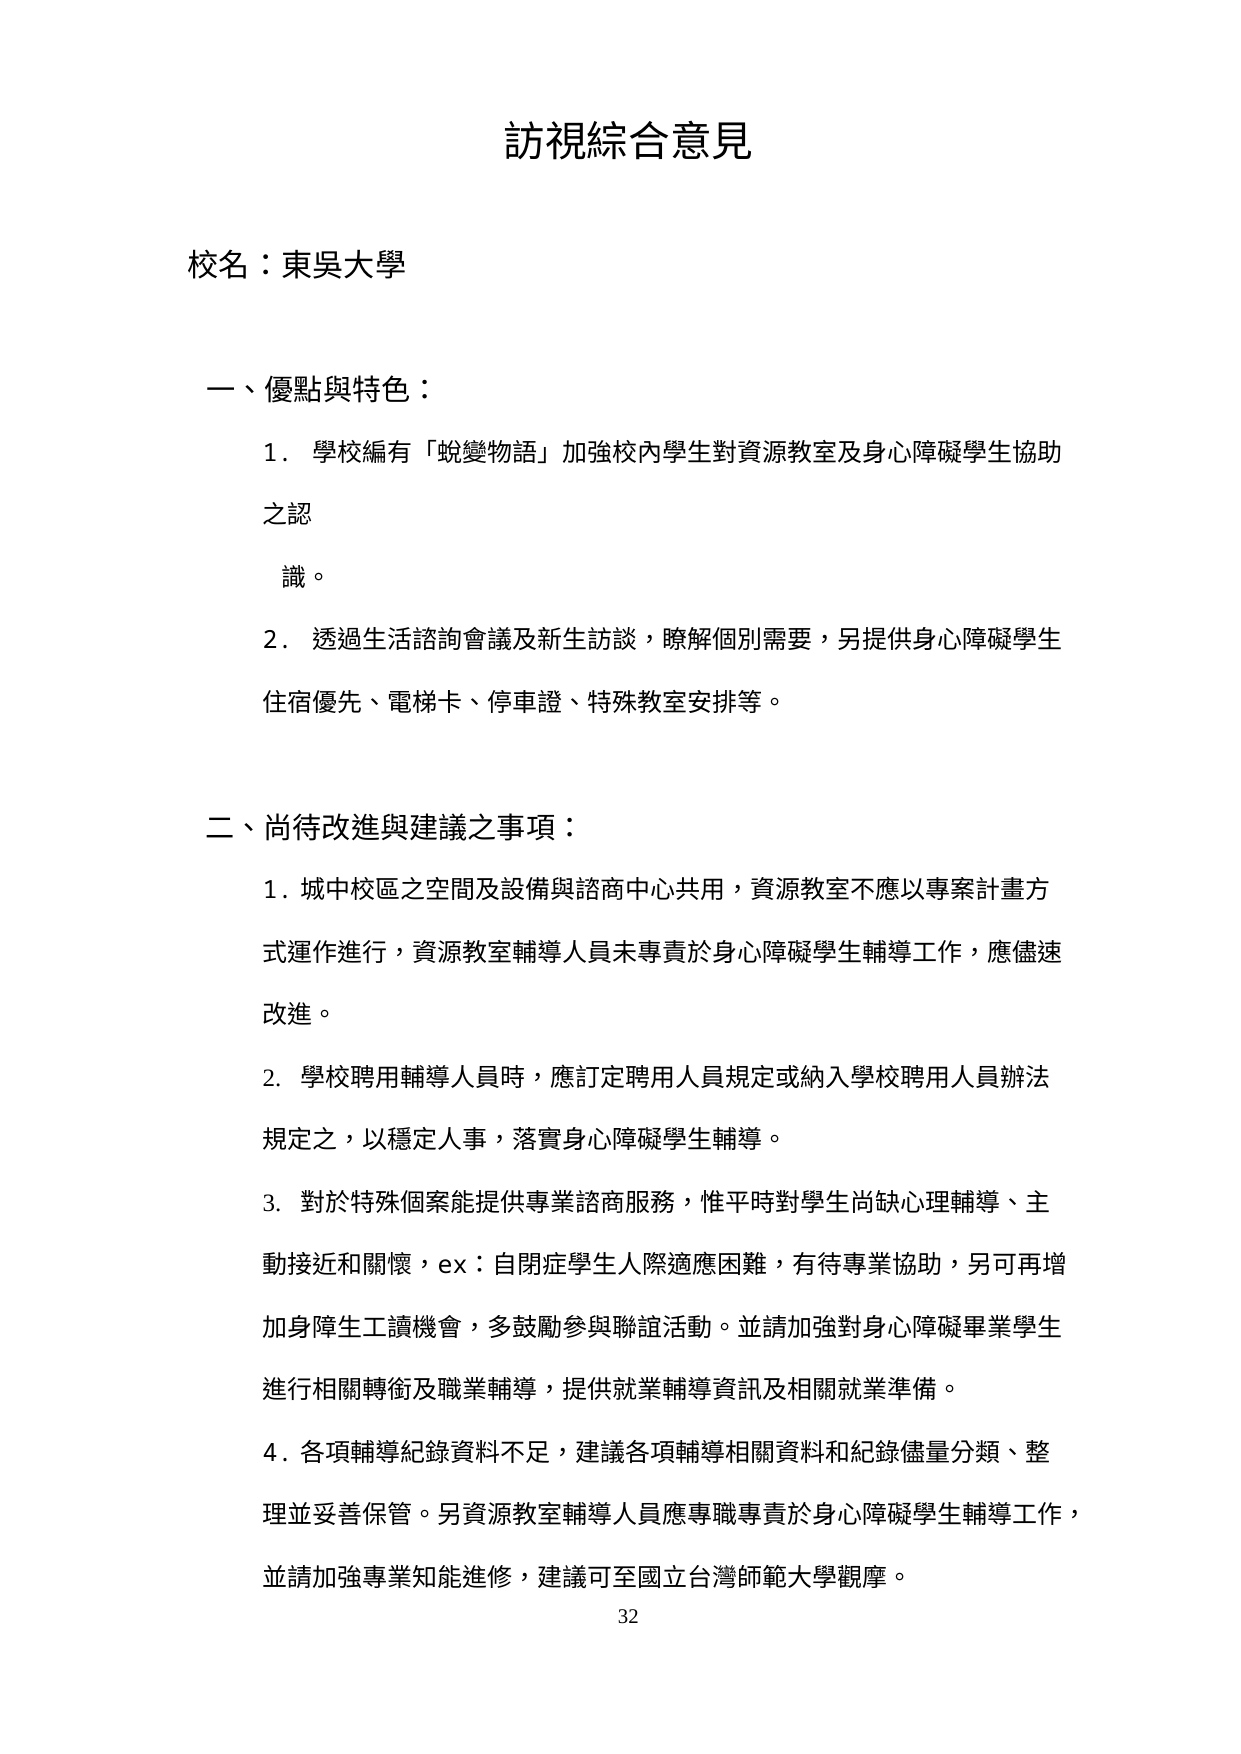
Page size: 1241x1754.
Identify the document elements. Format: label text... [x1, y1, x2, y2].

text 一、優點與特色： [206, 346, 1069, 409]
list 城中校區之空間及設備與諮商中心共用，資源教室不應以專案計畫方式運作進行，資源教室輔導人員未專責於身心障礙學生輔導工作，應儘速改進。 [262, 846, 1069, 1034]
list 學校聘用輔導人員時，應訂定聘用人員規定或納入學校聘用人員辦法規定之，以穩定人事，落實身心障礙學生輔導。 [262, 1034, 1069, 1159]
list 學校編有「蛻變物語」加強校內學生對資源教室及身心障礙學生協助之認 [262, 409, 1069, 534]
list 對於特殊個案能提供專業諮商服務，惟平時對學生尚缺心理輔導、主動接近和關懷，ex：自閉症學生人際適應困難，有待專業協助，另可再增加身障生工讀機會，多鼓勵參與聯誼活動。並請加強對身心障礙畢業學生進行相關轉銜及職業輔導，提供就業輔導資訊及相關就業準備。 [262, 1159, 1069, 1409]
text 二、尚待改進與建議之事項： [187, 784, 1069, 846]
text 識。 [206, 534, 1069, 596]
list 透過生活諮詢會議及新生訪談，瞭解個別需要，另提供身心障礙學生住宿優先、電梯卡、停車證、特殊教室安排等。 [262, 596, 1069, 721]
text 訪視綜合意見 [187, 96, 1069, 159]
list 各項輔導紀錄資料不足，建議各項輔導相關資料和紀錄儘量分類、整理並妥善保管。另資源教室輔導人員應專職專責於身心障礙學生輔導工作，並請加強專業知能進修，建議可至國立台灣師範大學觀摩。 [262, 1409, 1069, 1596]
text 校名：東吳大學 [187, 221, 1069, 284]
